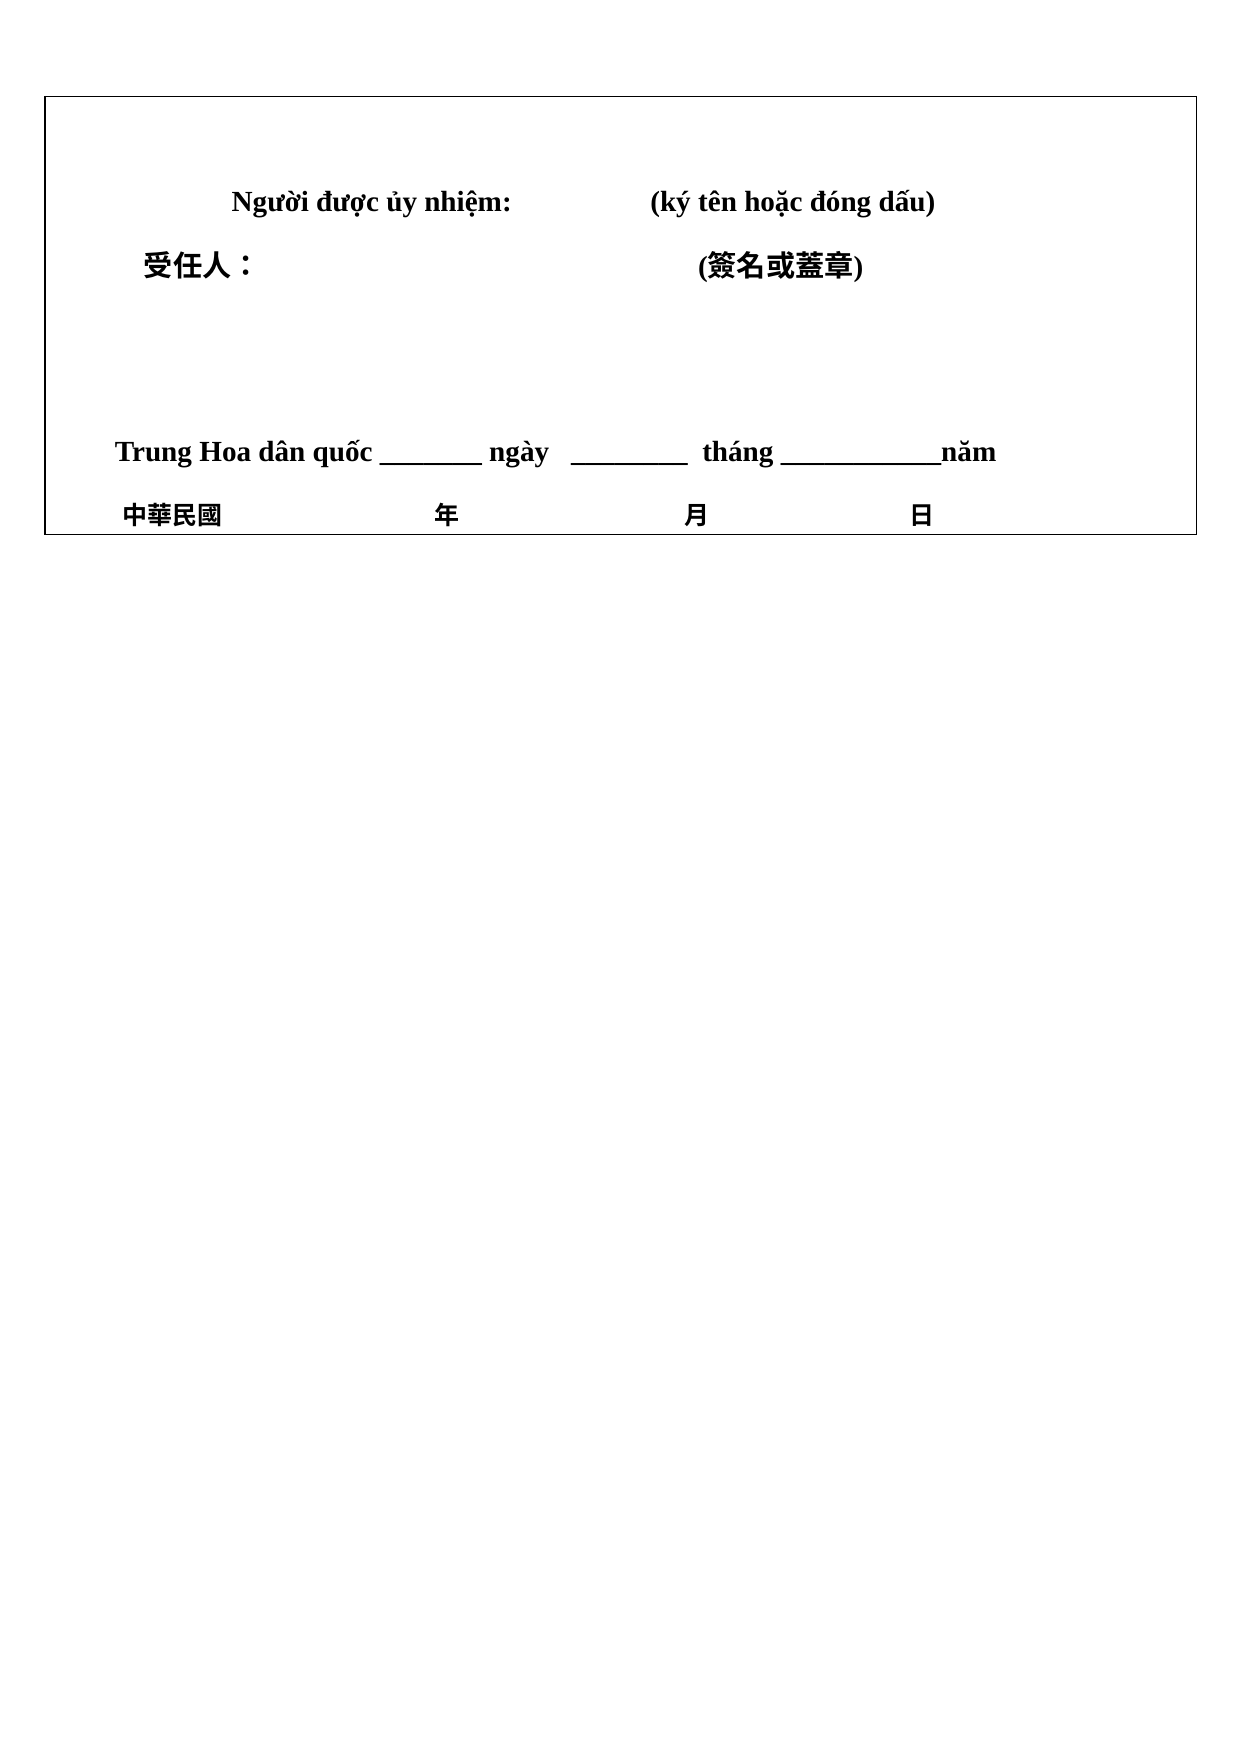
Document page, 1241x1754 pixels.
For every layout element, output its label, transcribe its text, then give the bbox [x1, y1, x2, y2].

table_cell Người được ủy nhiệm: (ký tên hoặc đóng dấu) 受任人： (簽名或蓋章) Trung Hoa dân quốc _______ ngày ________ tháng ___________năm 中華民國 年 月 日 [46, 97, 1196, 534]
